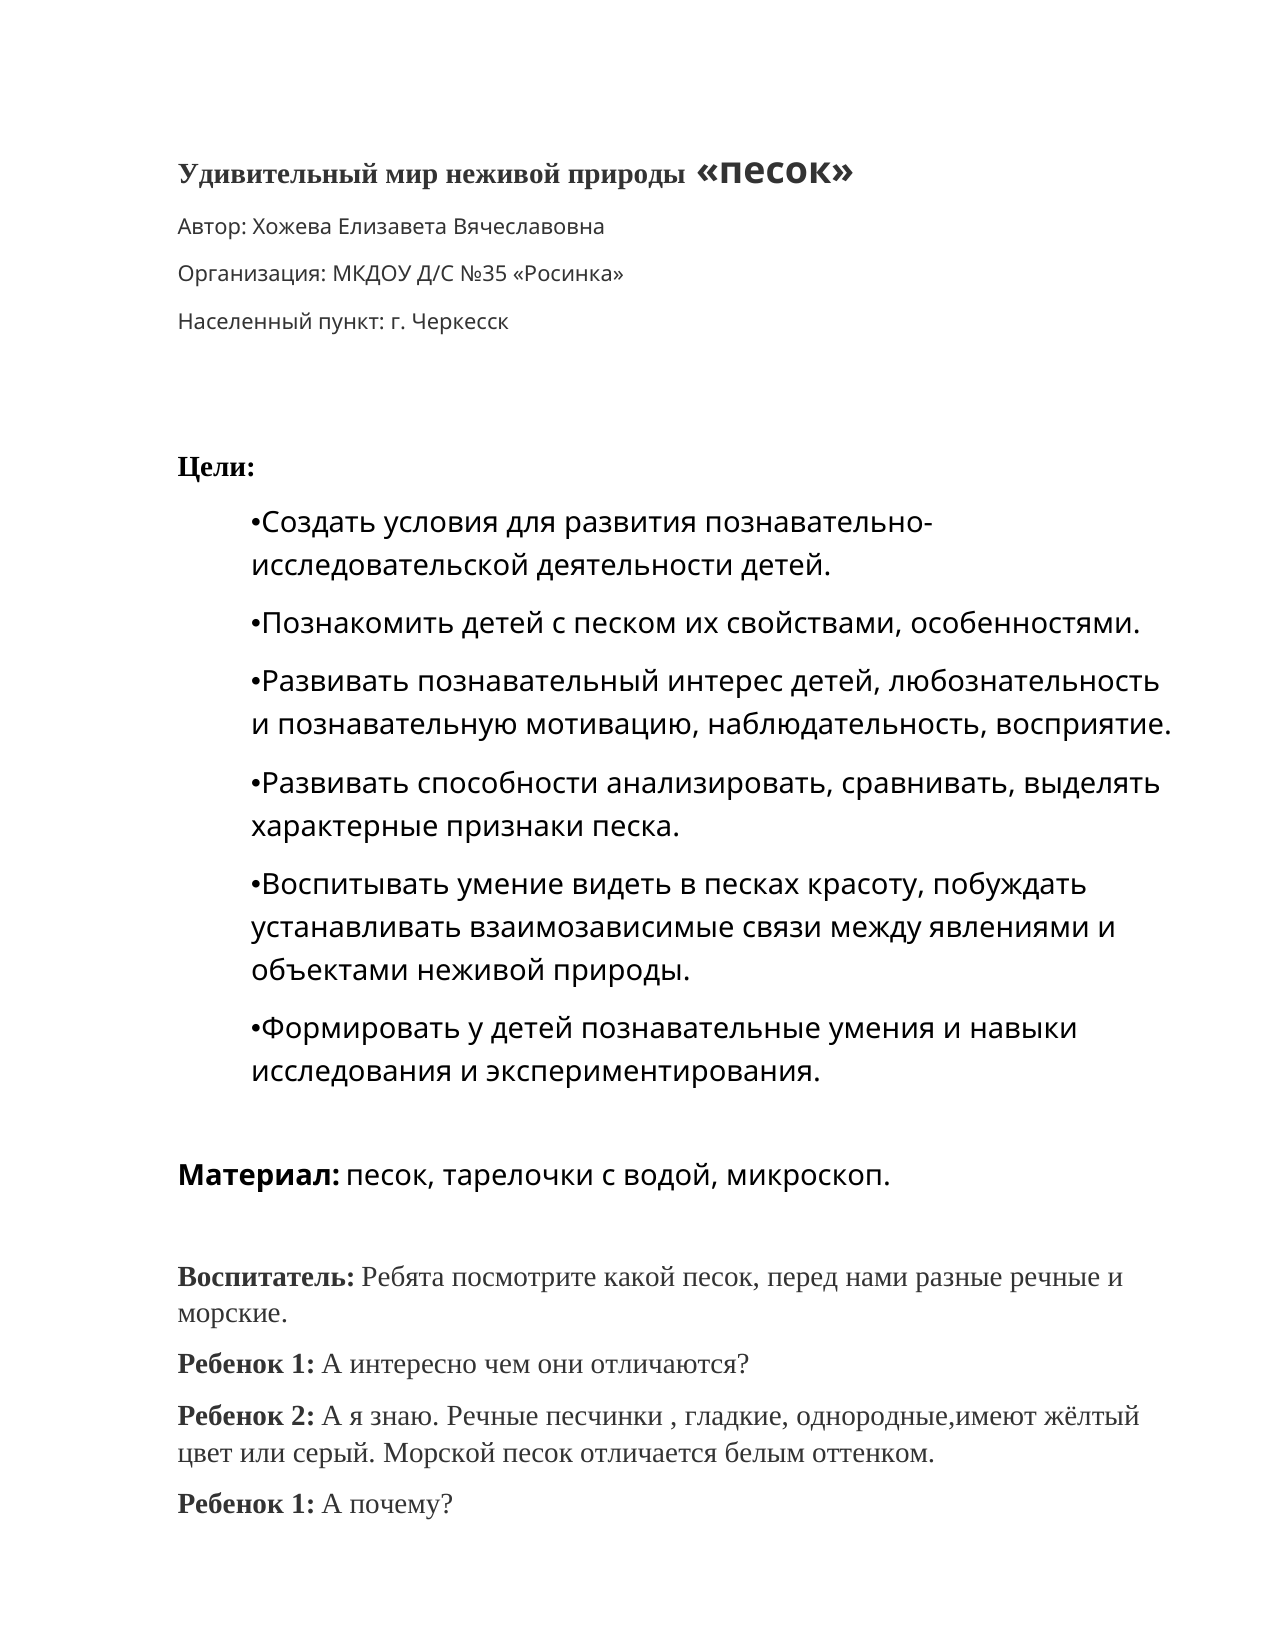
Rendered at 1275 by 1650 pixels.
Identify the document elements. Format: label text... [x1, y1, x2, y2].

text Ребенок 2: А я знаю. Речные песчинки , гладкие, однородные,имеют жёлтый цвет или серый. Морской песок отличается белым оттенком. [177, 1398, 1186, 1468]
text Воспитатель: Ребята посмотрите какой песок, перед нами разные речные и морские. [177, 1259, 1186, 1328]
text Организация: МКДОУ Д/С №35 «Росинка» [177, 258, 1186, 288]
list Познакомить детей с песком их свойствами, особенностями. [177, 602, 1186, 642]
list Воспитывать умение видеть в песках красоту, побуждать устанавливать взаимозависимые связи между явлениями и объектами неживой природы. [177, 863, 1186, 988]
text Населенный пункт: г. Черкесск [177, 306, 1186, 336]
list Создать условия для развития познавательно-исследовательской деятельности детей. [177, 501, 1186, 583]
subtitle Удивительный мир неживой природы «песок» [177, 143, 1186, 194]
list Развивать способности анализировать, сравнивать, выделять характерные признаки песка. [177, 762, 1186, 844]
text Ребенок 1: А интересно чем они отличаются? [177, 1347, 1186, 1380]
text Ребенок 1: А почему? [177, 1487, 1186, 1520]
text Материал: песок, тарелочки с водой, микроскоп. [177, 1154, 1186, 1194]
text Цели: [177, 449, 1186, 483]
text Автор: Хожева Елизавета Вячеславовна [177, 211, 1186, 241]
list Развивать познавательный интерес детей, любознательность и познавательную мотивацию, наблюдательность, восприятие. [177, 661, 1186, 743]
list Формировать у детей познавательные умения и навыки исследования и экспериментирования. [177, 1007, 1186, 1090]
